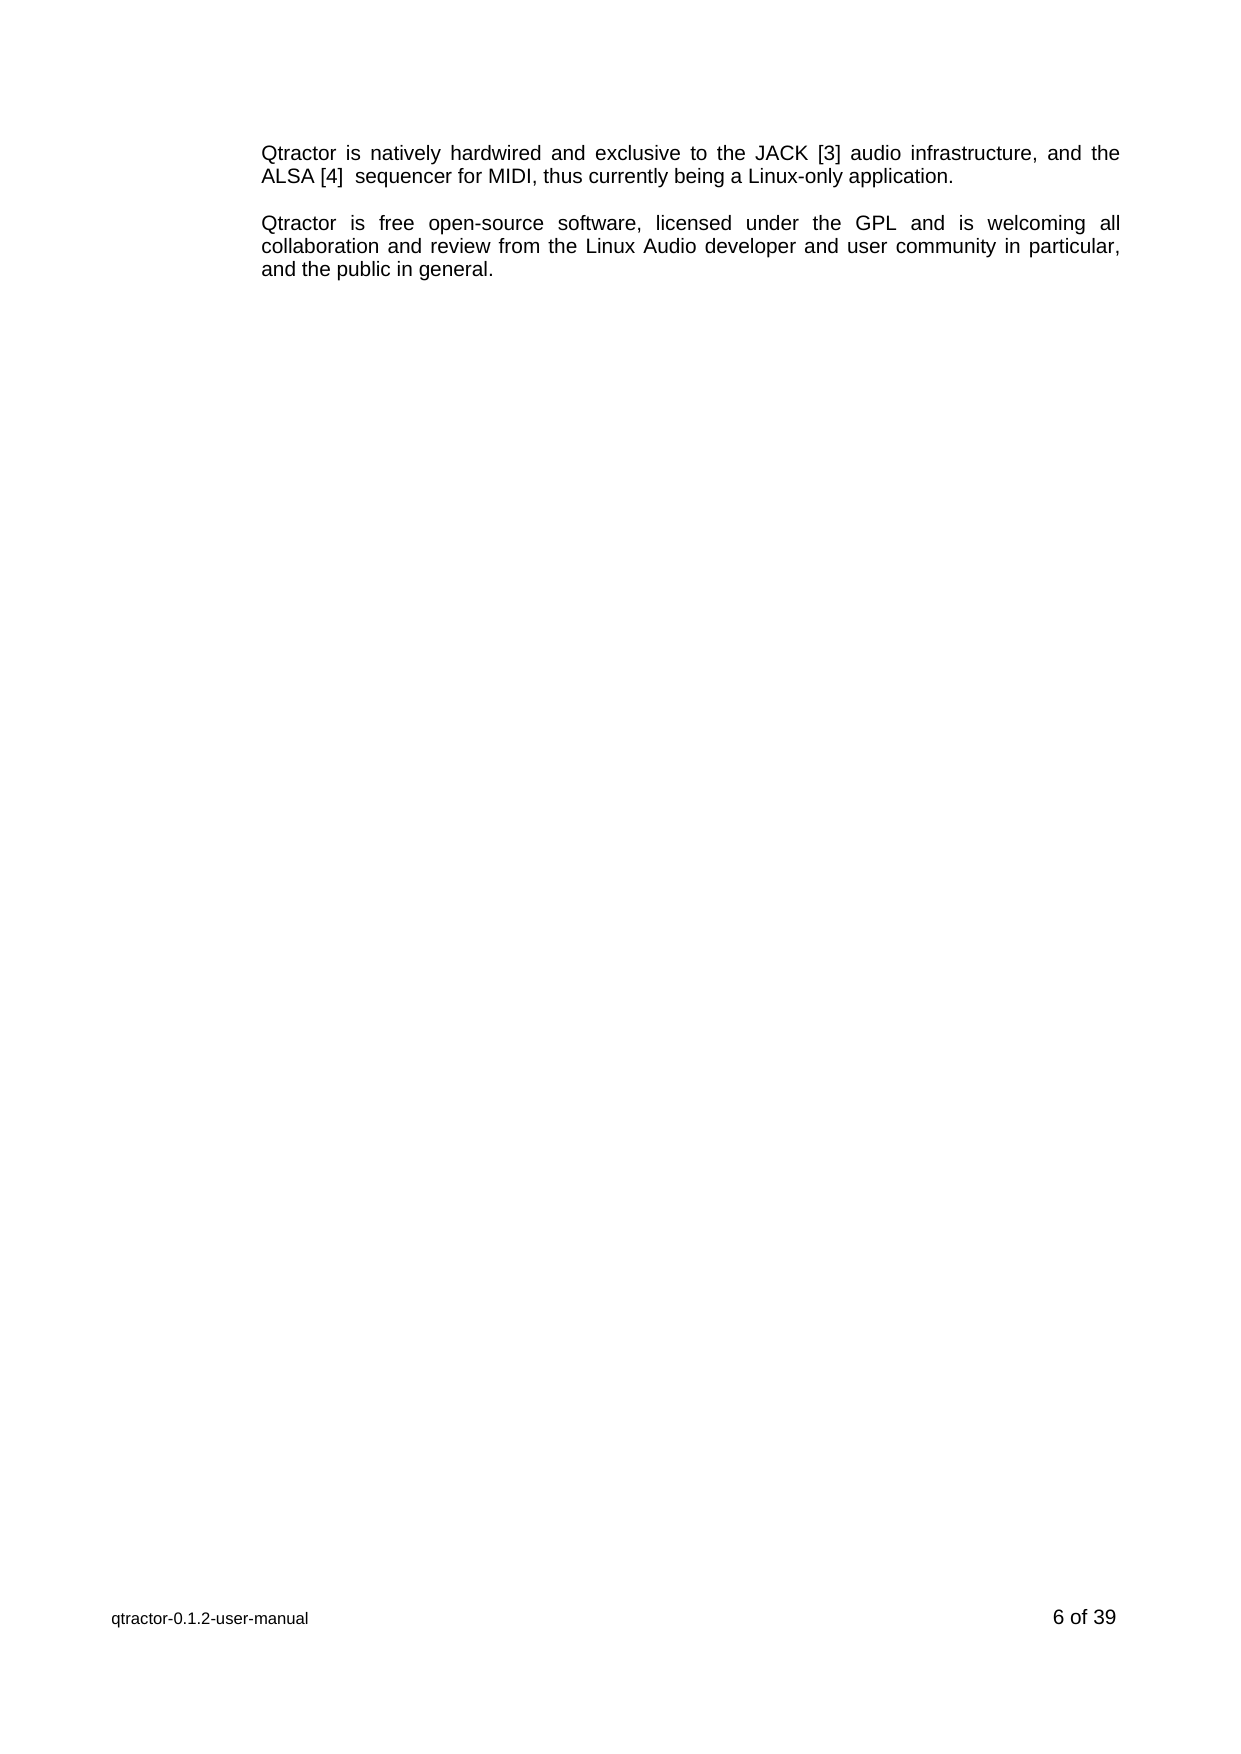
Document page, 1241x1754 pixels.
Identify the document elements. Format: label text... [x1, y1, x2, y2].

text Qtractor is natively hardwired and exclusive to the JACK [3] audio infrastructure, and the ALSA [4] sequencer for MIDI, thus currently being a Linux-only application. [261, 141, 1122, 188]
text Qtractor is free open-source software, licensed under the GPL and is welcoming all collaboration and review from the Linux Audio developer and user community in particular, and the public in general. [261, 211, 1122, 281]
